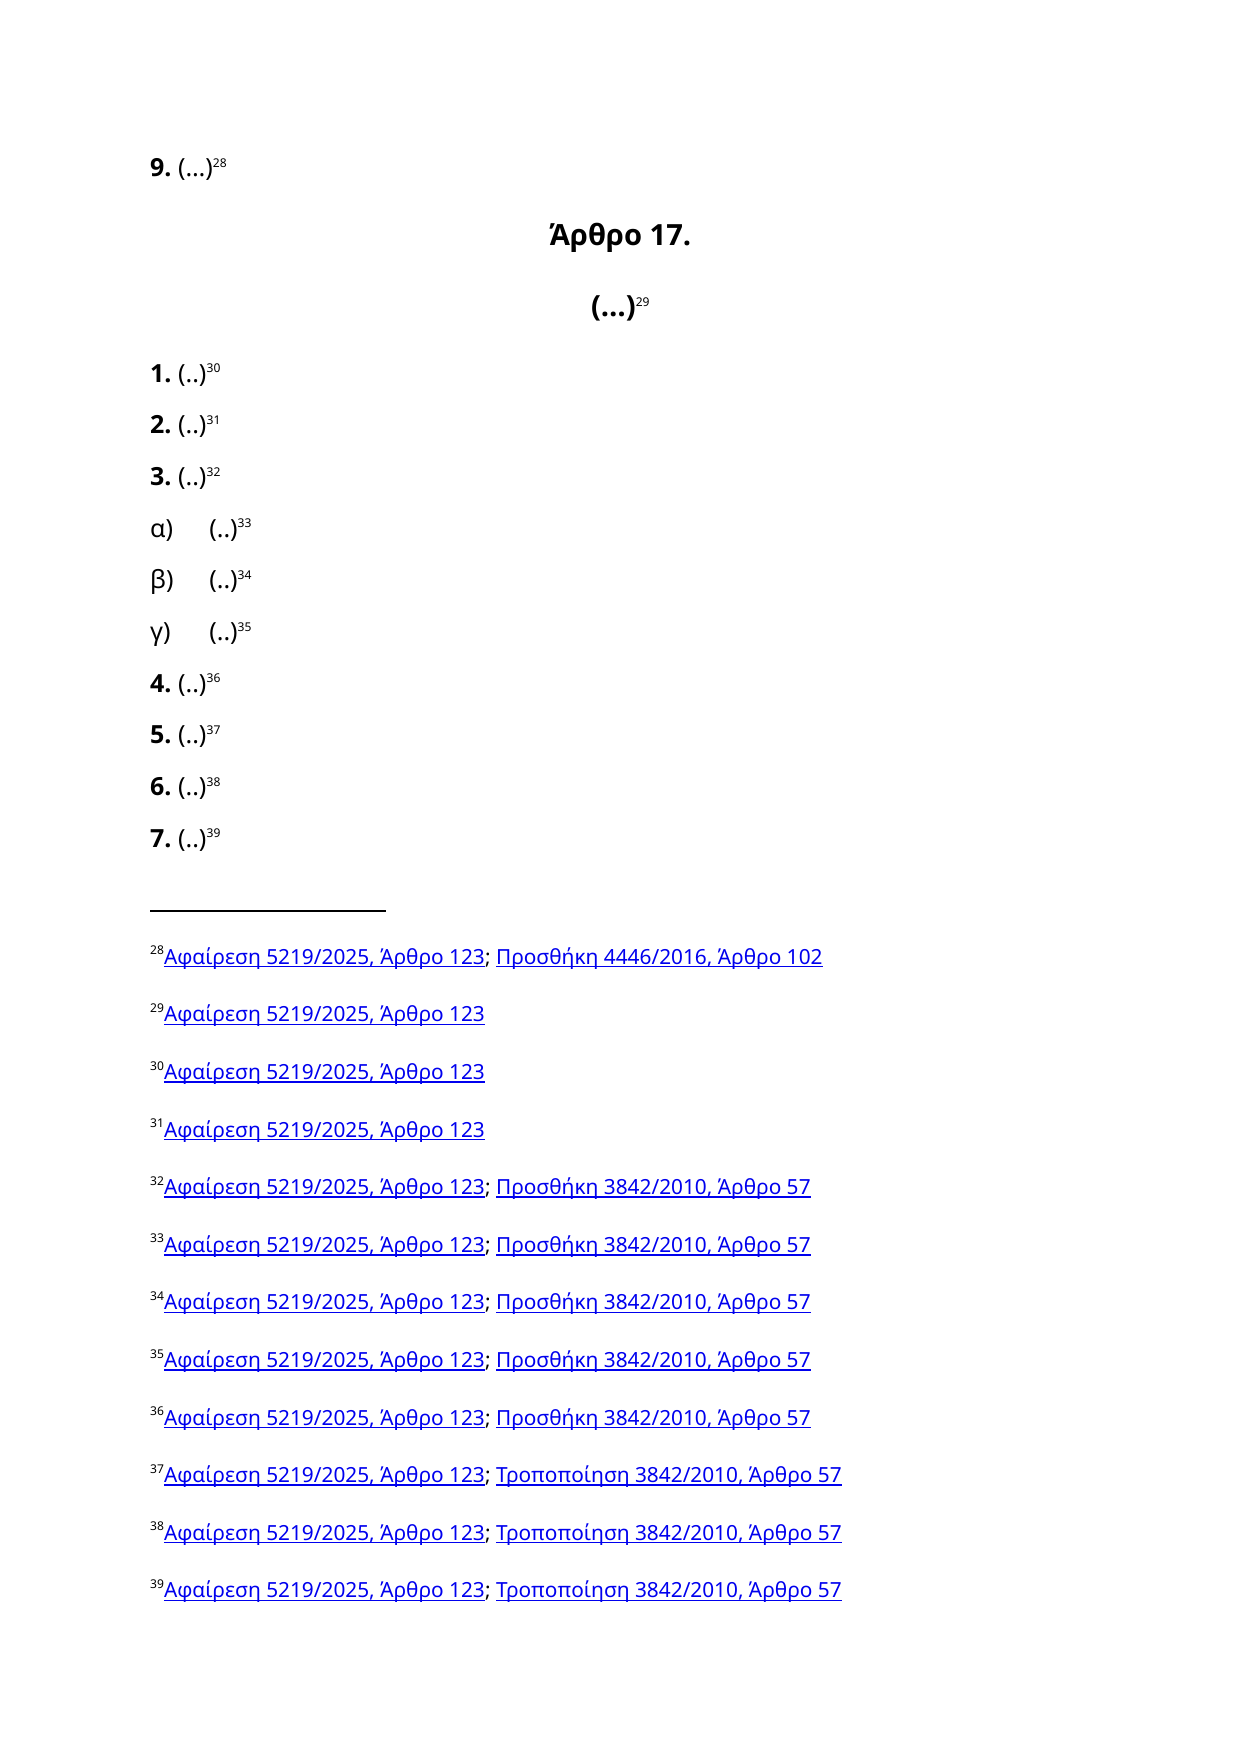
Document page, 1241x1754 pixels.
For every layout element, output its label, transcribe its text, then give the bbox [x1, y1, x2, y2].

text 9. (…) [150, 150, 1090, 184]
text Αφαίρεση 5219/2025, Άρθρο 123; Προσθήκη 3842/2010, Άρθρο 57 [150, 1403, 1090, 1431]
text Αφαίρεση 5219/2025, Άρθρο 123 [150, 999, 1090, 1028]
text Αφαίρεση 5219/2025, Άρθρο 123; Προσθήκη 3842/2010, Άρθρο 57 [150, 1287, 1090, 1316]
text 4. (..) [150, 665, 1090, 699]
text Αφαίρεση 5219/2025, Άρθρο 123; Τροποποίηση 3842/2010, Άρθρο 57 [150, 1518, 1090, 1546]
text Αφαίρεση 5219/2025, Άρθρο 123 [150, 1115, 1090, 1143]
text Αφαίρεση 5219/2025, Άρθρο 123 [150, 1057, 1090, 1086]
text 6. (..) [150, 769, 1090, 803]
text Αφαίρεση 5219/2025, Άρθρο 123; Προσθήκη 3842/2010, Άρθρο 57 [150, 1345, 1090, 1373]
text Αφαίρεση 5219/2025, Άρθρο 123; Προσθήκη 3842/2010, Άρθρο 57 [150, 1172, 1090, 1201]
list α) (..) [150, 510, 1090, 544]
text 1. (..) [150, 355, 1090, 389]
subtitle Άρθρο 17. [150, 214, 1090, 254]
text Αφαίρεση 5219/2025, Άρθρο 123; Προσθήκη 3842/2010, Άρθρο 57 [150, 1230, 1090, 1258]
text 5. (..) [150, 717, 1090, 751]
text 2. (..) [150, 407, 1090, 441]
list β) (..) [150, 562, 1090, 596]
list γ) (..) [150, 614, 1090, 648]
text Αφαίρεση 5219/2025, Άρθρο 123; Τροποποίηση 3842/2010, Άρθρο 57 [150, 1460, 1090, 1489]
text Αφαίρεση 5219/2025, Άρθρο 123; Τροποποίηση 3842/2010, Άρθρο 57 [150, 1576, 1090, 1604]
text Αφαίρεση 5219/2025, Άρθρο 123; Προσθήκη 4446/2016, Άρθρο 102 [150, 942, 1090, 970]
text 7. (..) [150, 820, 1090, 854]
text 3. (..) [150, 459, 1090, 493]
subtitle (…) [150, 285, 1090, 324]
